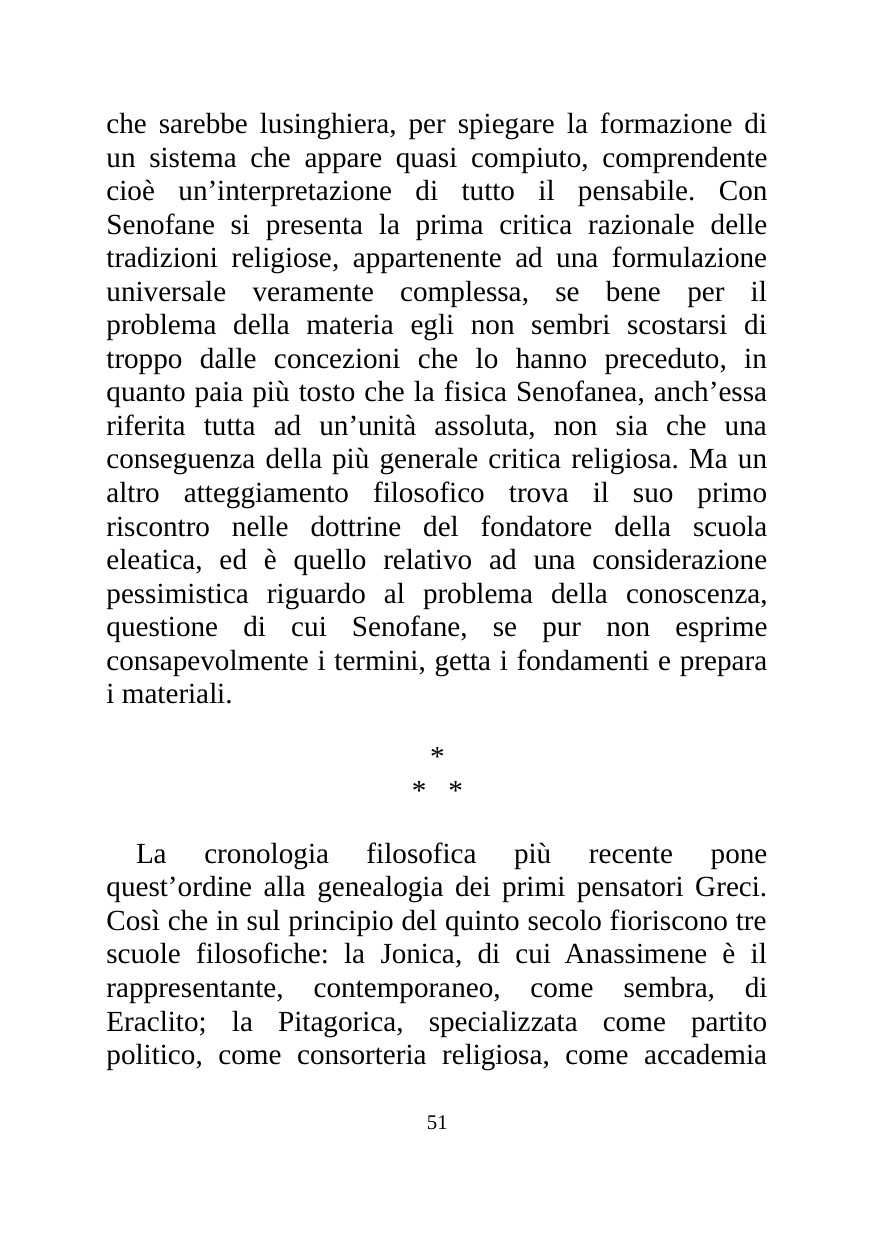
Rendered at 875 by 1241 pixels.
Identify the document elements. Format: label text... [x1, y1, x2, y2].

text * * * [106, 739, 768, 807]
text che sarebbe lusinghiera, per spiegare la formazione di un sistema che appare quasi compiuto, comprendente cioè un’interpretazione di tutto il pensabile. Con Senofane si presenta la prima critica razionale delle tradizioni religiose, appartenente ad una formulazione universale veramente complessa, se bene per il problema della materia egli non sembri scostarsi di troppo dalle concezioni che lo hanno preceduto, in quanto paia più tosto che la fisica Senofanea, anch’essa riferita tutta ad un’unità assoluta, non sia che una conseguenza della più generale critica religiosa. Ma un altro atteggiamento filosofico trova il suo primo riscontro nelle dottrine del fondatore della scuola eleatica, ed è quello relativo ad una considerazione pessimistica riguardo al problema della conoscenza, questione di cui Senofane, se pur non esprime consapevolmente i termini, getta i fondamenti e prepara i materiali. [106, 106, 768, 710]
text La cronologia filosofica più recente pone quest’ordine alla genealogia dei primi pensatori Greci. Così che in sul principio del quinto secolo fioriscono tre scuole filosofiche: la Jonica, di cui Anassimene è il rappresentante, contemporaneo, come sembra, di Eraclito; la Pitagorica, specializzata come partito politico, come consorteria religiosa, come accademia [106, 836, 768, 1071]
